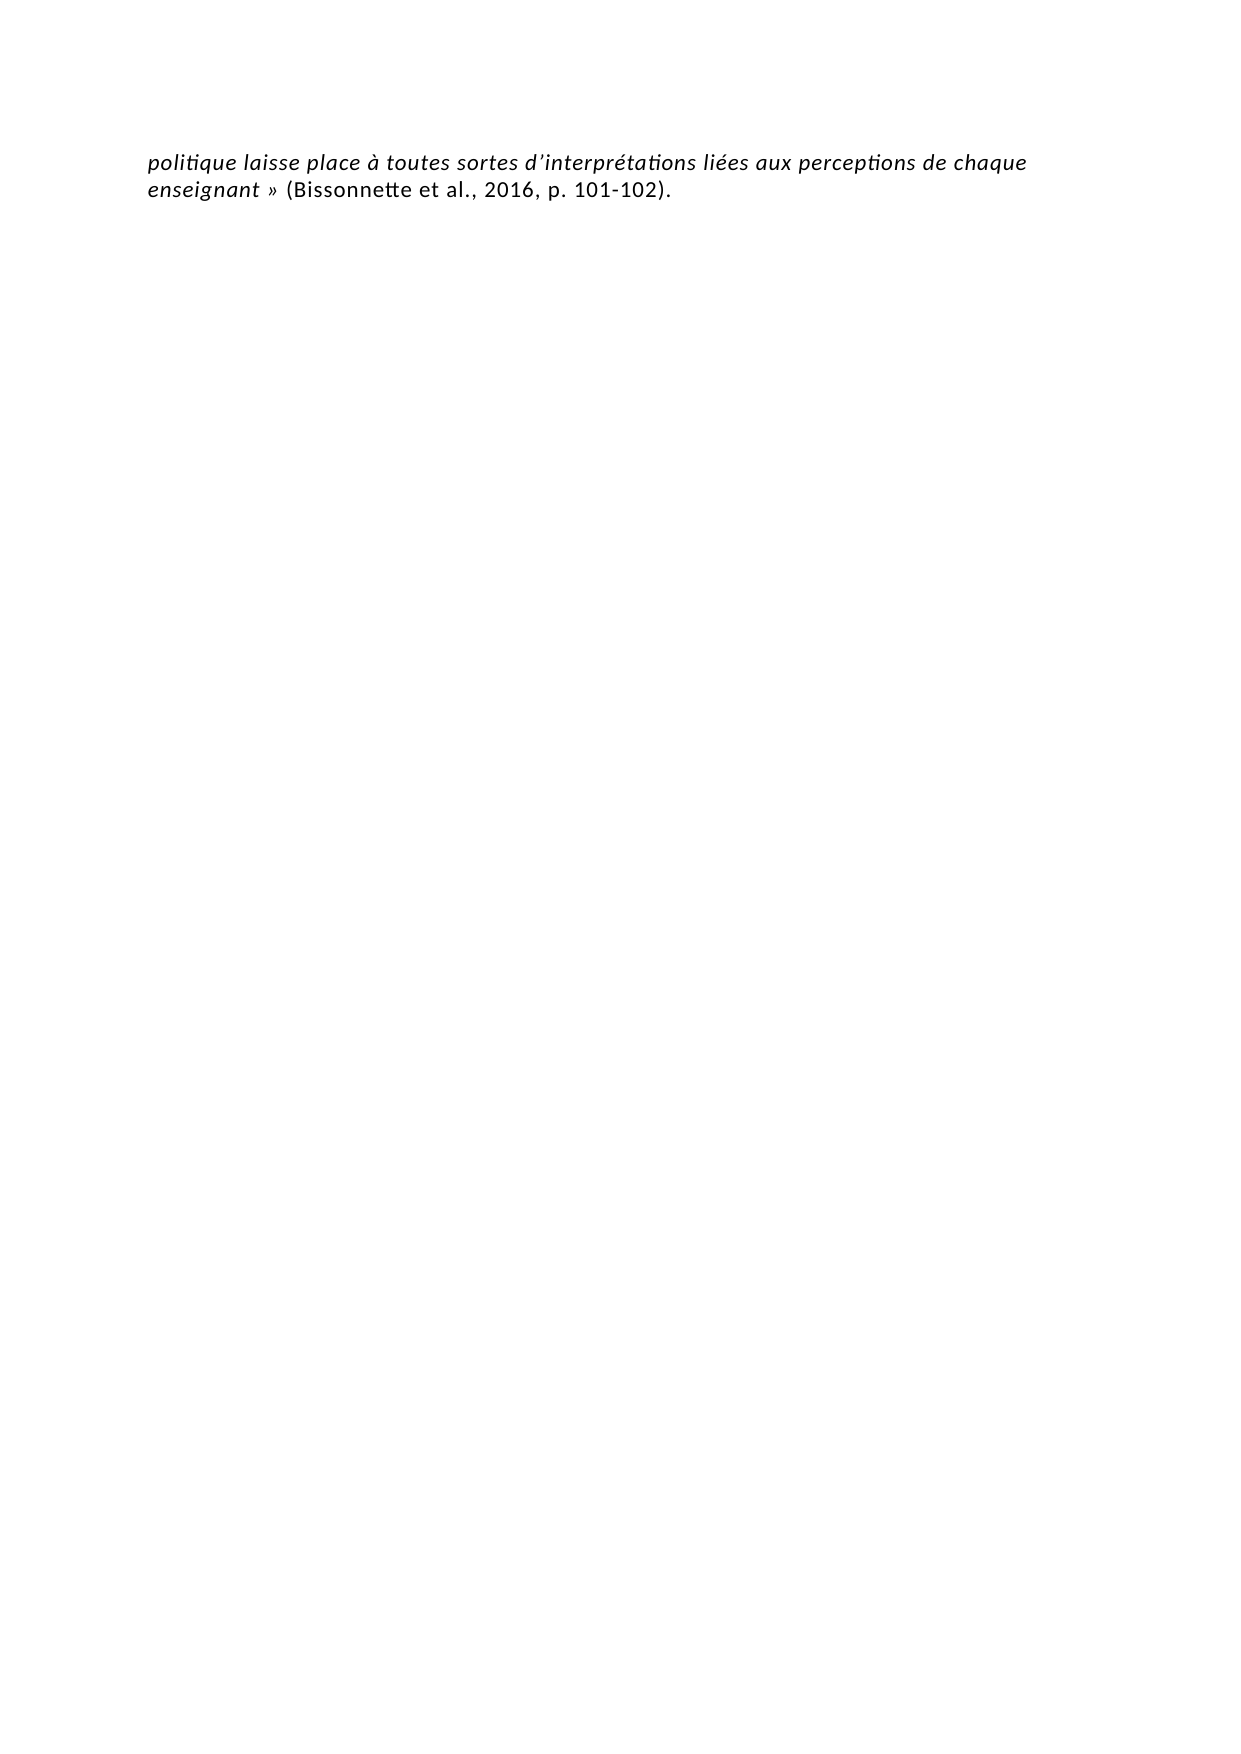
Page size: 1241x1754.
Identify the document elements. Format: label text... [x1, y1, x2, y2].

text politique laisse place à toutes sortes d’interprétations liées aux perceptions de chaque enseignant » (Bissonnette et al., 2016, p. 101-102). [148, 148, 1093, 204]
